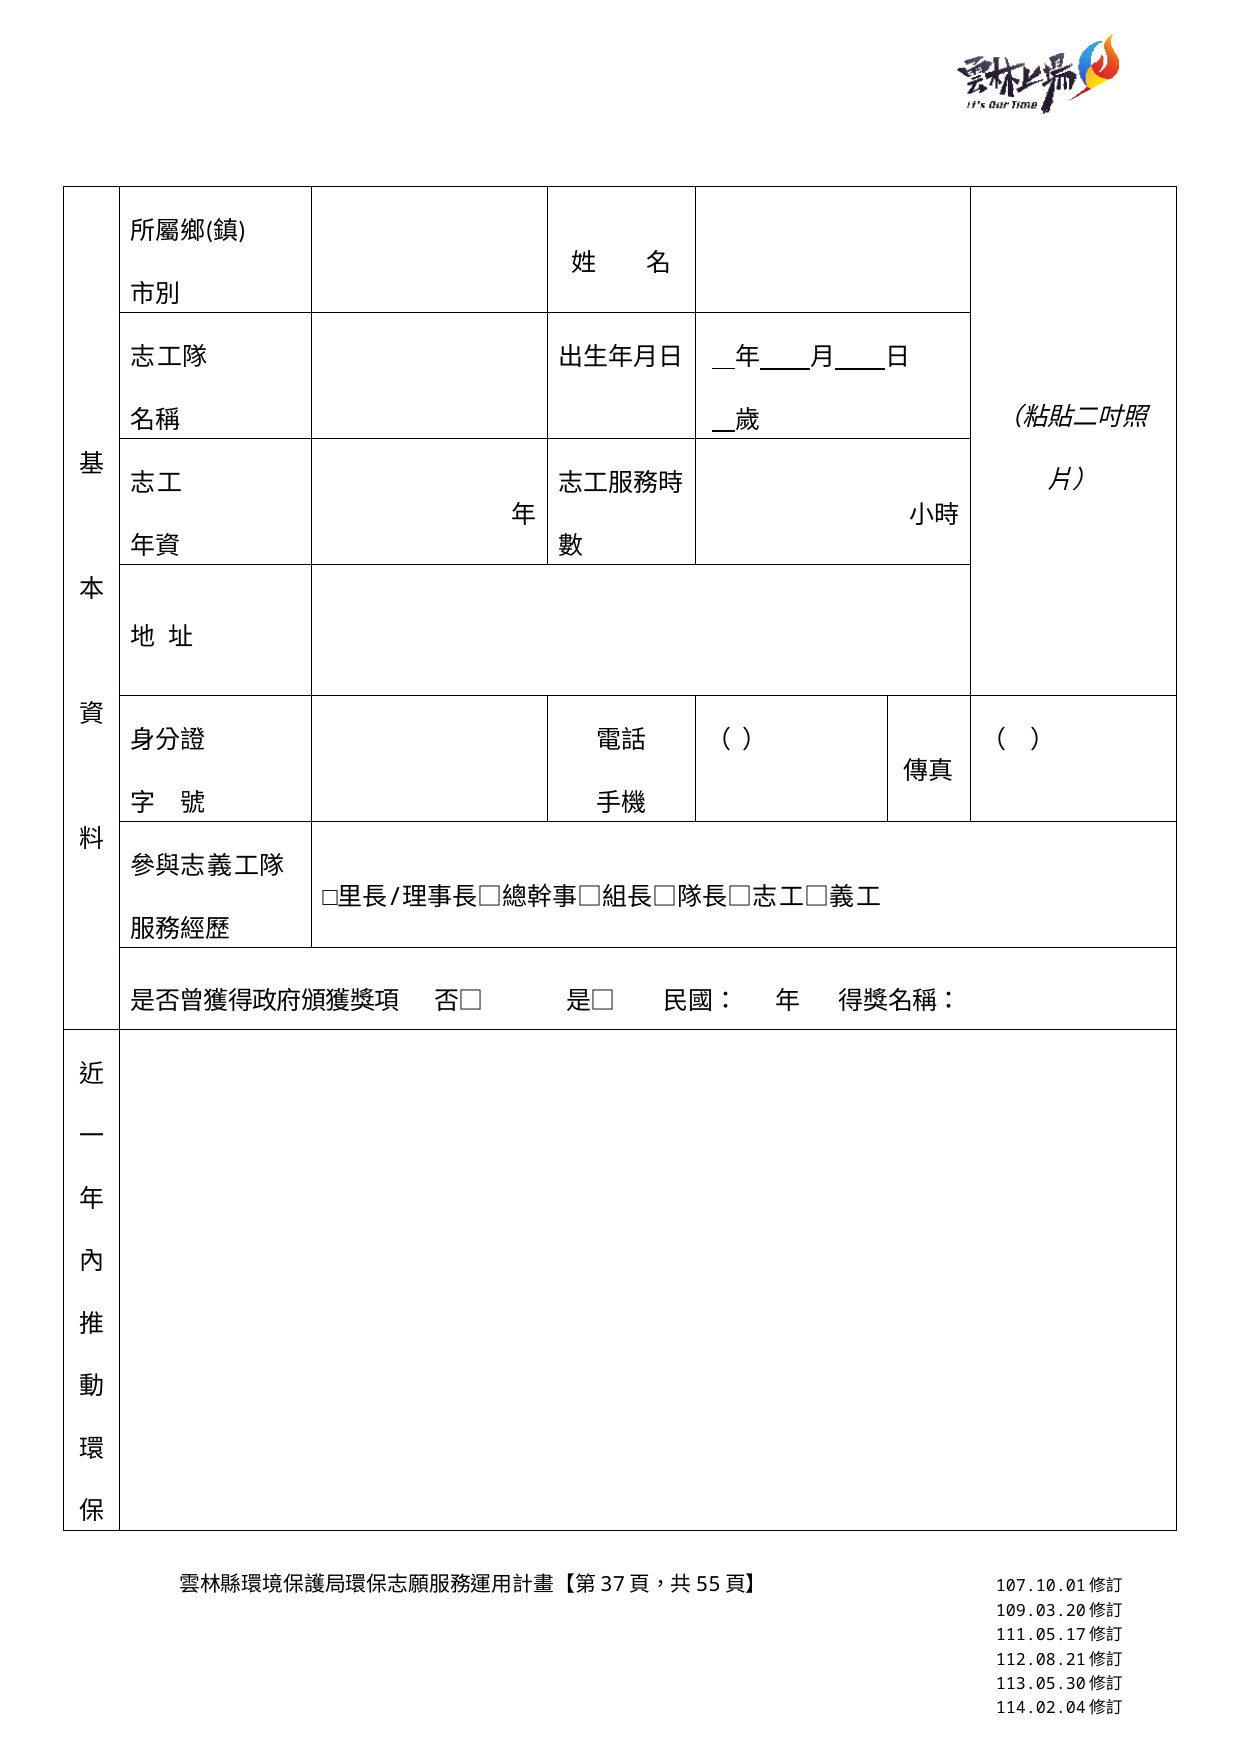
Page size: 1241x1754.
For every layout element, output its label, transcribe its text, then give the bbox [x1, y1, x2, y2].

table_cell [120, 1030, 1176, 1529]
table_header [696, 187, 970, 312]
table_cell 小時 [696, 439, 970, 564]
table_cell 電話 手機 [548, 696, 695, 821]
table_cell 年 [312, 439, 547, 564]
table_header [312, 187, 547, 312]
table_cell 年 月 日 歲 [696, 313, 970, 438]
table_header （粘貼二吋照片） [971, 187, 1176, 695]
table_cell 出生年月日 [548, 313, 695, 438]
table_cell 是否曾獲得政府頒獲獎項 否□ 是□ 民國： 年 得獎名稱： [120, 948, 1176, 1028]
table_header 姓 名 [548, 187, 695, 312]
table_cell 參與志義工隊服務經歷 [120, 822, 311, 947]
table_cell [312, 565, 970, 695]
table_cell （ ） [696, 696, 887, 821]
table_header 基 本 資 料 [64, 187, 119, 1028]
table_cell [312, 313, 547, 438]
table_cell □里長/理事長□總幹事□組長□隊長□志工□義工 [312, 822, 1176, 947]
table_cell 傳真 [888, 696, 970, 821]
table_cell （ ） [971, 696, 1176, 821]
table_cell 近一年內推動環保 [64, 1030, 119, 1529]
table_header 所屬鄉(鎮) 市別 [120, 187, 311, 312]
table_cell 地 址 [120, 565, 311, 695]
table_cell 志工隊 名稱 [120, 313, 311, 438]
table_cell [312, 696, 547, 821]
table_cell 志工 年資 [120, 439, 311, 564]
table_cell 身分證 字 號 [120, 696, 311, 821]
table_cell 志工服務時數 [548, 439, 695, 564]
